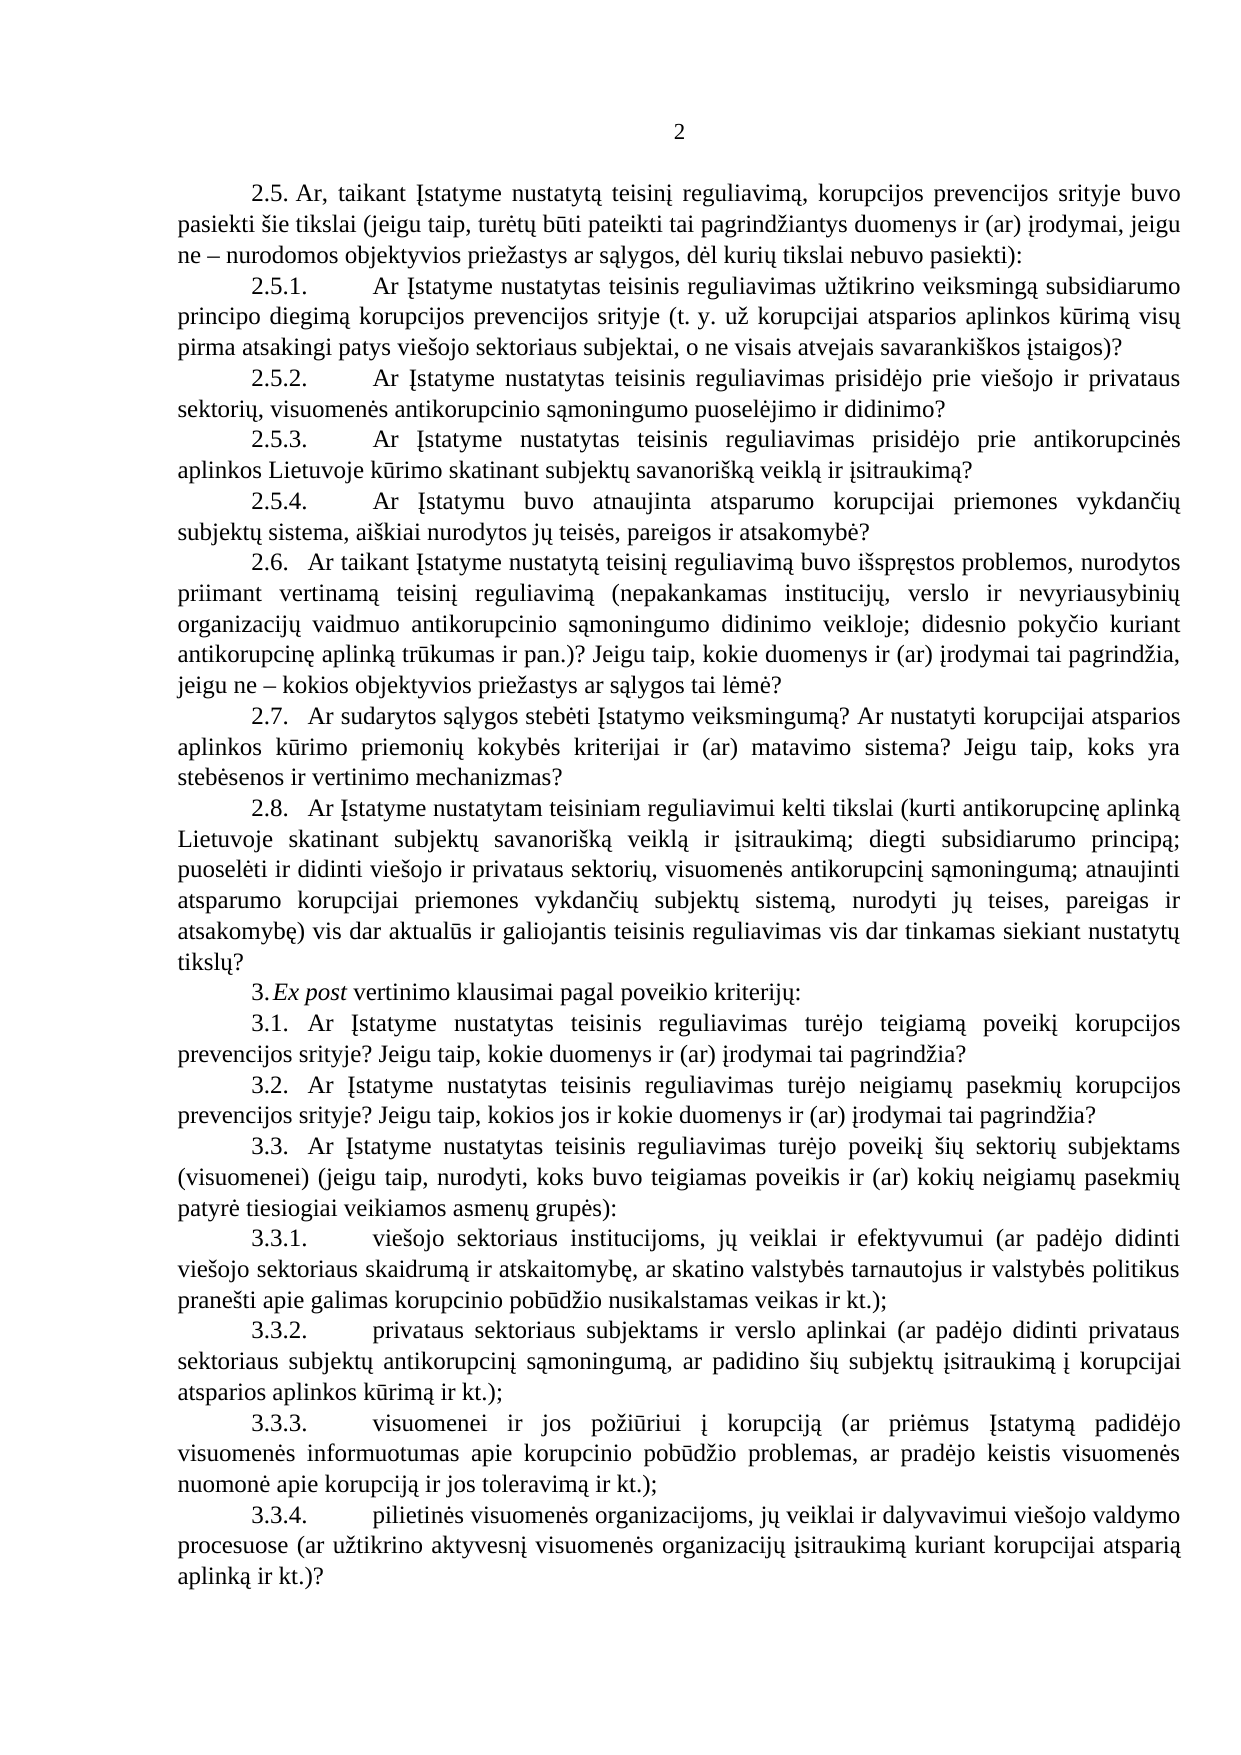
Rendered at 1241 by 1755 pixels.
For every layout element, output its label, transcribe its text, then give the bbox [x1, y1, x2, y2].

text 2.5.4. Ar Įstatymu buvo atnaujinta atsparumo korupcijai priemones vykdančių subjektų sistema, aiškiai nurodytos jų teisės, pareigos ir atsakomybė? [177, 486, 1181, 545]
text 2.8. Ar Įstatyme nustatytam teisiniam reguliavimui kelti tikslai (kurti antikorupcinę aplinką Lietuvoje skatinant subjektų savanorišką veiklą ir įsitraukimą; diegti subsidiarumo principą; puoselėti ir didinti viešojo ir privataus sektorių, visuomenės antikorupcinį sąmoningumą; atnaujinti atsparumo korupcijai priemones vykdančių subjektų sistemą, nurodyti jų teises, pareigas ir atsakomybę) vis dar aktualūs ir galiojantis teisinis reguliavimas vis dar tinkamas siekiant nustatytų tikslų? [177, 793, 1181, 976]
text 2.5.3. Ar Įstatyme nustatytas teisinis reguliavimas prisidėjo prie antikorupcinės aplinkos Lietuvoje kūrimo skatinant subjektų savanorišką veiklą ir įsitraukimą? [177, 424, 1181, 484]
text 2.6. Ar taikant Įstatyme nustatytą teisinį reguliavimą buvo išspręstos problemos, nurodytos priimant vertinamą teisinį reguliavimą (nepakankamas institucijų, verslo ir nevyriausybinių organizacijų vaidmuo antikorupcinio sąmoningumo didinimo veikloje; didesnio pokyčio kuriant antikorupcinę aplinką trūkumas ir pan.)? Jeigu taip, kokie duomenys ir (ar) įrodymai tai pagrindžia, jeigu ne – kokios objektyvios priežastys ar sąlygos tai lėmė? [177, 547, 1181, 699]
text 2.5.1. Ar Įstatyme nustatytas teisinis reguliavimas užtikrino veiksmingą subsidiarumo principo diegimą korupcijos prevencijos srityje (t. y. už korupcijai atsparios aplinkos kūrimą visų pirma atsakingi patys viešojo sektoriaus subjektai, o ne visais atvejais savarankiškos įstaigos)? [177, 271, 1181, 361]
text 2.5. Ar, taikant Įstatyme nustatytą teisinį reguliavimą, korupcijos prevencijos srityje buvo pasiekti šie tikslai (jeigu taip, turėtų būti pateikti tai pagrindžiantys duomenys ir (ar) įrodymai, jeigu ne – nurodomos objektyvios priežastys ar sąlygos, dėl kurių tikslai nebuvo pasiekti): [177, 178, 1181, 269]
text 3. Ex post vertinimo klausimai pagal poveikio kriterijų: [177, 977, 1181, 1006]
text 3.3.4. pilietinės visuomenės organizacijoms, jų veiklai ir dalyvavimui viešojo valdymo procesuose (ar užtikrino aktyvesnį visuomenės organizacijų įsitraukimą kuriant korupcijai atsparią aplinką ir kt.)? [177, 1500, 1181, 1590]
text 3.1. Ar Įstatyme nustatytas teisinis reguliavimas turėjo teigiamą poveikį korupcijos prevencijos srityje? Jeigu taip, kokie duomenys ir (ar) įrodymai tai pagrindžia? [177, 1008, 1181, 1068]
text 2.7. Ar sudarytos sąlygos stebėti Įstatymo veiksmingumą? Ar nustatyti korupcijai atsparios aplinkos kūrimo priemonių kokybės kriterijai ir (ar) matavimo sistema? Jeigu taip, koks yra stebėsenos ir vertinimo mechanizmas? [177, 701, 1181, 791]
text 3.3.3. visuomenei ir jos požiūriui į korupciją (ar priėmus Įstatymą padidėjo visuomenės informuotumas apie korupcinio pobūdžio problemas, ar pradėjo keistis visuomenės nuomonė apie korupciją ir jos toleravimą ir kt.); [177, 1408, 1181, 1498]
text 3.3. Ar Įstatyme nustatytas teisinis reguliavimas turėjo poveikį šių sektorių subjektams (visuomenei) (jeigu taip, nurodyti, koks buvo teigiamas poveikis ir (ar) kokių neigiamų pasekmių patyrė tiesiogiai veikiamos asmenų grupės): [177, 1131, 1181, 1221]
text 3.3.1. viešojo sektoriaus institucijoms, jų veiklai ir efektyvumui (ar padėjo didinti viešojo sektoriaus skaidrumą ir atskaitomybę, ar skatino valstybės tarnautojus ir valstybės politikus pranešti apie galimas korupcinio pobūdžio nusikalstamas veikas ir kt.); [177, 1223, 1181, 1313]
text 3.3.2. privataus sektoriaus subjektams ir verslo aplinkai (ar padėjo didinti privataus sektoriaus subjektų antikorupcinį sąmoningumą, ar padidino šių subjektų įsitraukimą į korupcijai atsparios aplinkos kūrimą ir kt.); [177, 1316, 1181, 1406]
text 2.5.2. Ar Įstatyme nustatytas teisinis reguliavimas prisidėjo prie viešojo ir privataus sektorių, visuomenės antikorupcinio sąmoningumo puoselėjimo ir didinimo? [177, 363, 1181, 422]
text 3.2. Ar Įstatyme nustatytas teisinis reguliavimas turėjo neigiamų pasekmių korupcijos prevencijos srityje? Jeigu taip, kokios jos ir kokie duomenys ir (ar) įrodymai tai pagrindžia? [177, 1070, 1181, 1129]
